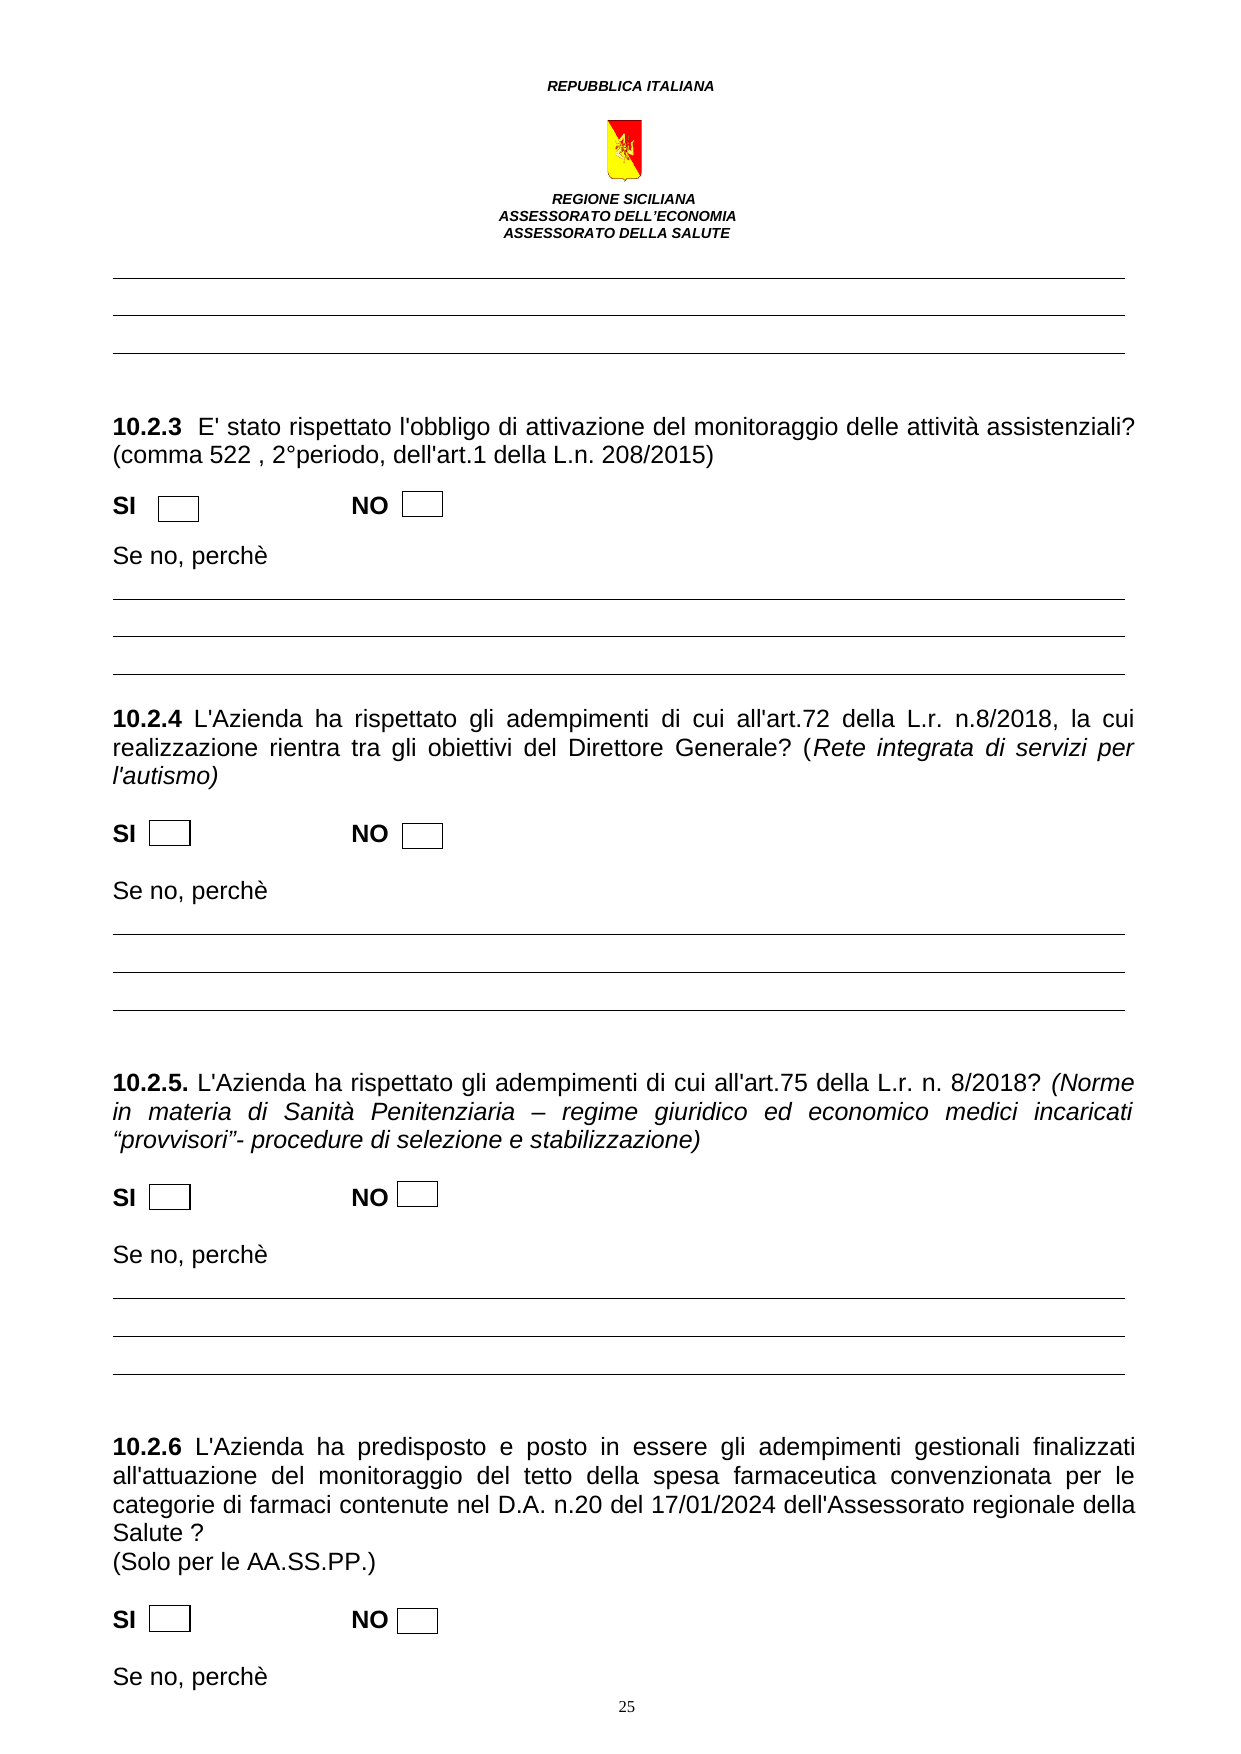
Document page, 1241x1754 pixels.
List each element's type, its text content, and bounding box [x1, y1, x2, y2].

table_cell [113, 973, 1125, 1009]
text SI NO [112, 491, 1137, 519]
text 10.2.5. L'Azienda ha rispettato gli adempimenti di cui all'art.75 della L.r. n. 8/2018? (Norme in materia di Sanità Penitenziaria – regime giuridico ed economico medici incaricati “provvisori”- procedure di selezione e stabilizzazione) [112, 1068, 1137, 1154]
table_cell [113, 279, 1125, 315]
table_header [113, 1299, 1125, 1336]
text 10.2.4 L'Azienda ha rispettato gli adempimenti di cui all'art.72 della L.r. n.8/2018, la cui realizzazione rientra tra gli obiettivi del Direttore Generale? (Rete integrata di servizi per l'autismo) [112, 704, 1137, 790]
table_header [113, 935, 1125, 972]
table_header [113, 600, 1125, 636]
title Se no, perchè [112, 1241, 1137, 1269]
title Se no, perchè [112, 541, 1137, 570]
table_cell [113, 316, 1125, 353]
text SI NO [112, 1605, 1137, 1633]
text 10.2.6 L'Azienda ha predisposto e posto in essere gli adempimenti gestionali finalizzati all'attuazione del monitoraggio del tetto della spesa farmaceutica convenzionata per le categorie di farmaci contenute nel D.A. n.20 del 17/01/2024 dell'Assessorato regionale della Salute ? [112, 1432, 1137, 1547]
picture [607, 120, 642, 182]
text SI NO [112, 1183, 1137, 1212]
title Se no, perchè [112, 1662, 1137, 1691]
text SI NO [112, 819, 1137, 848]
table_cell [113, 1337, 1125, 1374]
text (Solo per le AA.SS.PP.) [112, 1547, 1137, 1576]
table_cell [113, 637, 1125, 674]
text 10.2.3 E' stato rispettato l'obbligo di attivazione del monitoraggio delle attività assistenziali? (comma 522 , 2°periodo, dell'art.1 della L.n. 208/2015) [112, 412, 1137, 469]
title Se no, perchè [112, 876, 1137, 905]
